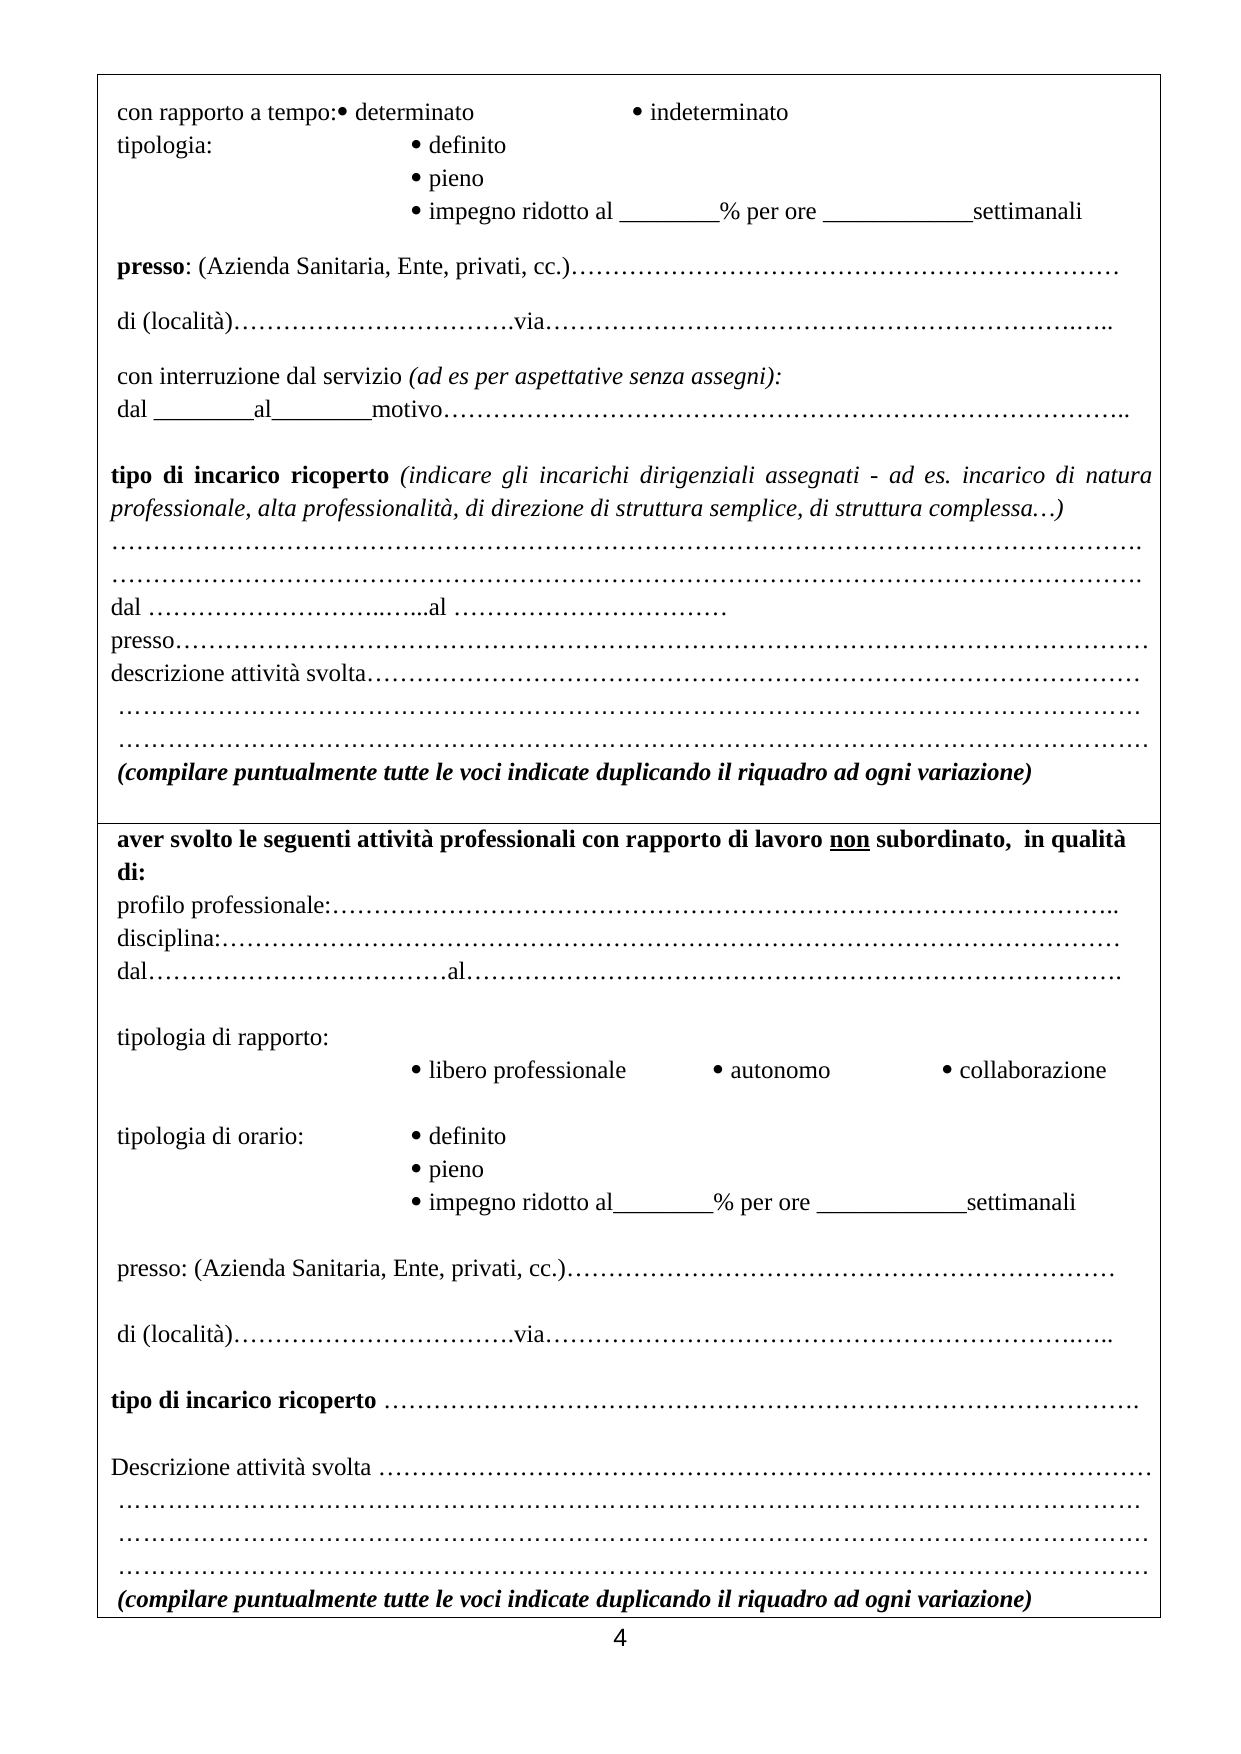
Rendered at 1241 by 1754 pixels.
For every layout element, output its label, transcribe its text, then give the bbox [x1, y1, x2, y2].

table_cell con rapporto a tempo:  determinato  indeterminato tipologia:  definito  pieno  impegno ridotto al ________% per ore ____________settimanali presso: (Azienda Sanitaria, Ente, privati, cc.)………………………………………………………… di (località)…………………………….via……………………………………………………….….. con interruzione dal servizio (ad es per aspettative senza assegni): dal ________al________motivo……………………………………………………………………….. tipo di incarico ricoperto (indicare gli incarichi dirigenziali assegnati - ad es. incarico di natura professionale, alta professionalità, di direzione di struttura semplice, di struttura complessa…) ……………………………………………………………………………………………………………. ……………………………………………………………………………………………………………. dal ………………………..…...al …………………………… presso……………………………………………………………………………………………………… descrizione attività svolta………………………………………………………………………………… …………………………………………………………………………………………………………………………………………………………………………………………………………………………. (compilare puntualmente tutte le voci indicate duplicando il riquadro ad ogni variazione) [98, 75, 1160, 823]
table_cell [73, 74, 97, 823]
table_cell [73, 823, 97, 1617]
table_cell aver svolto le seguenti attività professionali con rapporto di lavoro non subordinato, in qualità di: profilo professionale:………………………………………………………………………………….. disciplina:……………………………………………………………………………………………… dal………………………………al……………………………………………………………………. tipologia di rapporto:  libero professionale  autonomo  collaborazione tipologia di orario:  definito  pieno  impegno ridotto al________% per ore ____________settimanali presso: (Azienda Sanitaria, Ente, privati, cc.)………………………………………………………… di (località)…………………………….via……………………………………………………….….. tipo di incarico ricoperto ………………………………………………………………………………. Descrizione attività svolta ………………………………………………………………………………… …………………………………………………………………………………………………………………………………………………………………………………………………………………………. ……………………………………………………………………………………………………………. (compilare puntualmente tutte le voci indicate duplicando il riquadro ad ogni variazione) [98, 824, 1160, 1617]
